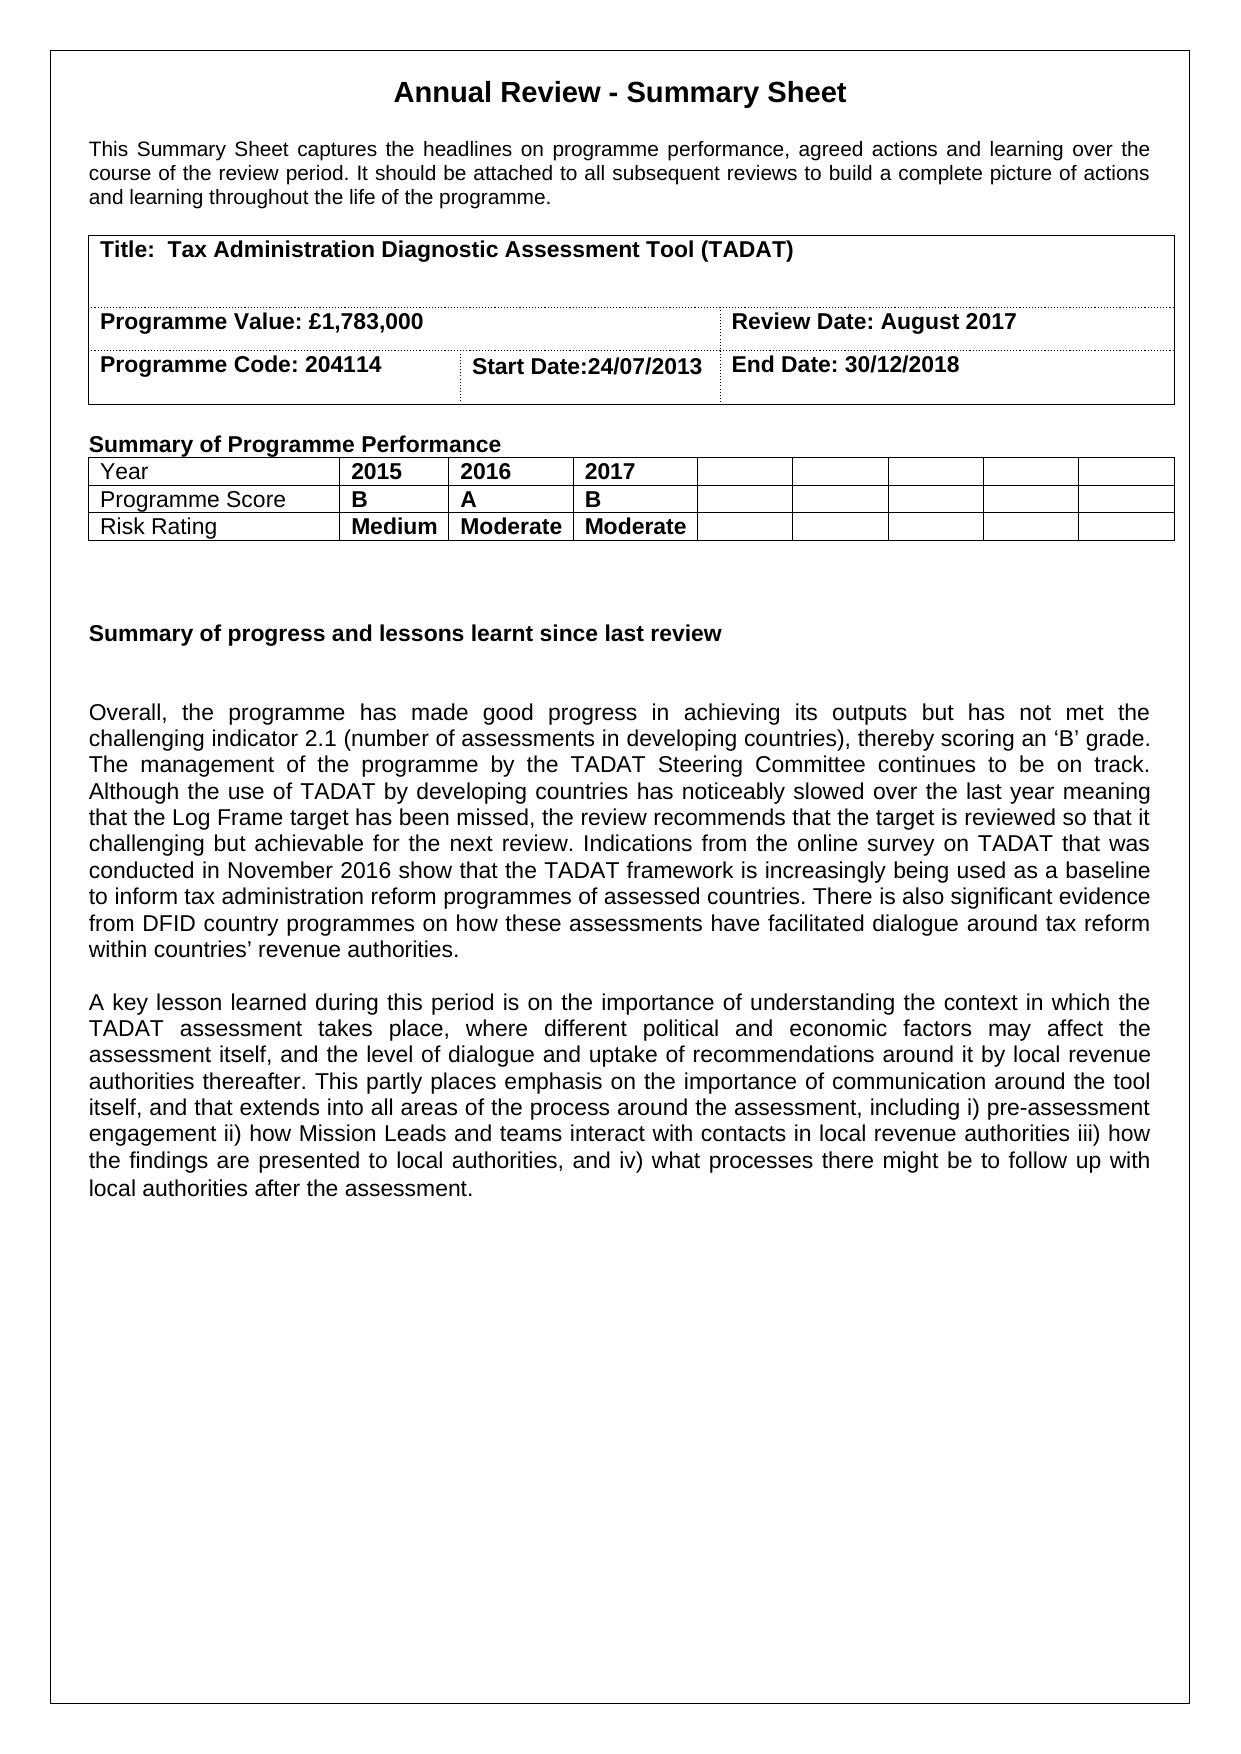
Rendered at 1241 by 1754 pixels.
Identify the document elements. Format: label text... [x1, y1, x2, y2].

table_cell [984, 486, 1078, 512]
table_cell Programme Value: £1,783,000 [89, 307, 720, 350]
table_header [1079, 458, 1174, 485]
table_header 2016 [449, 458, 573, 485]
table_header Title: Tax Administration Diagnostic Assessment Tool (TADAT) [89, 236, 1174, 307]
table_cell [793, 486, 888, 512]
text Summary of progress and lessons learnt since last review [89, 619, 1152, 646]
table_cell [984, 513, 1078, 539]
table_header [889, 458, 983, 485]
text This Summary Sheet captures the headlines on programme performance, agreed actions and learning over the course of the review period. It should be attached to all subsequent reviews to build a complete picture of actions and learning throughout the life of the programme. [89, 137, 1152, 209]
table_cell B [340, 486, 448, 512]
table_cell A [449, 486, 573, 512]
table_cell [793, 513, 888, 539]
table_cell Moderate [574, 513, 697, 539]
table_header [793, 458, 888, 485]
table_header [984, 458, 1078, 485]
table_cell Medium [340, 513, 448, 539]
table_header 2017 [574, 458, 697, 485]
table_cell Programme Score [89, 486, 339, 512]
table_cell Review Date: August 2017 [720, 307, 1174, 350]
table_cell Risk Rating [89, 513, 339, 539]
table_cell End Date: 30/12/2018 [720, 350, 1174, 403]
table_cell Start Date:24/07/2013 [461, 350, 720, 403]
table_cell [698, 513, 792, 539]
text Overall, the programme has made good progress in achieving its outputs but has not met the challenging indicator 2.1 (number of assessments in developing countries), thereby scoring an ‘B’ grade. The management of the programme by the TADAT Steering Committee continues to be on track. Although the use of TADAT by developing countries has noticeably slowed over the last year meaning that the Log Frame target has been missed, the review recommends that the target is reviewed so that it challenging but achievable for the next review. Indications from the online survey on TADAT that was conducted in November 2016 show that the TADAT framework is increasingly being used as a baseline to inform tax administration reform programmes of assessed countries. There is also significant evidence from DFID country programmes on how these assessments have facilitated dialogue around tax reform within countries’ revenue authorities. [89, 699, 1152, 962]
table_cell Moderate [449, 513, 573, 539]
text Annual Review - Summary Sheet [89, 75, 1152, 108]
table_header [698, 458, 792, 485]
table_cell [698, 486, 792, 512]
table_cell [889, 486, 983, 512]
table_header Year [89, 458, 339, 485]
text Summary of Programme Performance [89, 431, 1152, 457]
table_cell [889, 513, 983, 539]
table_header 2015 [340, 458, 448, 485]
table_cell B [574, 486, 697, 512]
table_cell [1079, 513, 1174, 539]
table_cell Programme Code: 204114 [89, 350, 461, 403]
text A key lesson learned during this period is on the importance of understanding the context in which the TADAT assessment takes place, where different political and economic factors may affect the assessment itself, and the level of dialogue and uptake of recommendations around it by local revenue authorities thereafter. This partly places emphasis on the importance of communication around the tool itself, and that extends into all areas of the process around the assessment, including i) pre-assessment engagement ii) how Mission Leads and teams interact with contacts in local revenue authorities iii) how the findings are presented to local authorities, and iv) what processes there might be to follow up with local authorities after the assessment. [89, 988, 1152, 1202]
table_cell [1079, 486, 1174, 512]
